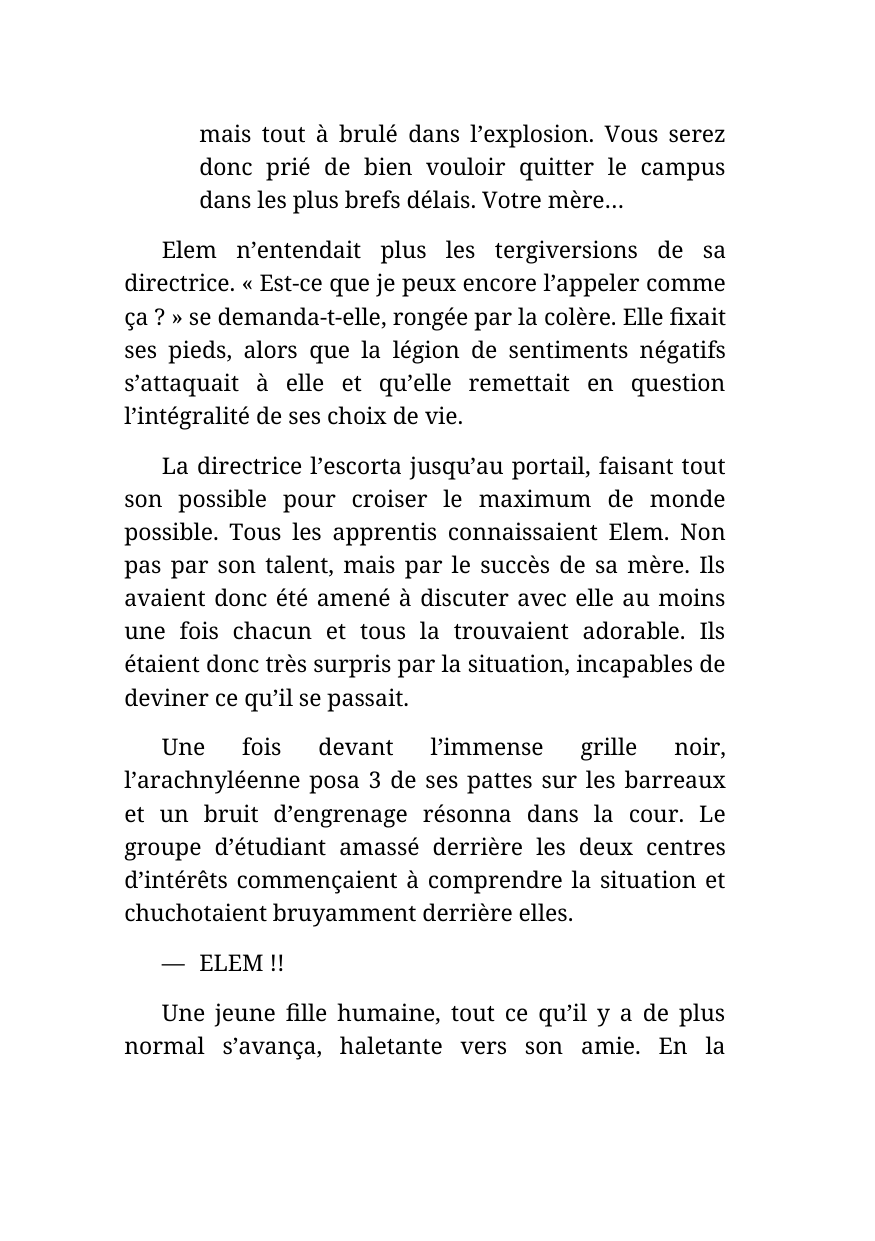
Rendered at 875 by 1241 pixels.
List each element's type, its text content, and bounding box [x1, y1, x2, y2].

text Une jeune fille humaine, tout ce qu’il y a de plus normal s’avança, haletante vers son amie. En la [124, 996, 726, 1061]
list ELEM !! [162, 947, 726, 978]
list mais tout à brulé dans l’explosion. Vous serez donc prié de bien vouloir quitter le campus dans les plus brefs délais. Votre mère… [162, 118, 726, 216]
text La directrice l’escorta jusqu’au portail, faisant tout son possible pour croiser le maximum de monde possible. Tous les apprentis connaissaient Elem. Non pas par son talent, mais par le succès de sa mère. Ils avaient donc été amené à discuter avec elle au moins une fois chacun et tous la trouvaient adorable. Ils étaient donc très surpris par la situation, incapables de deviner ce qu’il se passait. [124, 449, 726, 713]
text Elem n’entendait plus les tergiversions de sa directrice. « Est-ce que je peux encore l’appeler comme ça ? » se demanda-t-elle, rongée par la colère. Elle fixait ses pieds, alors que la légion de sentiments négatifs s’attaquait à elle et qu’elle remettait en question l’intégralité de ses choix de vie. [124, 234, 726, 431]
text Une fois devant l’immense grille noir, l’arachnyléenne posa 3 de ses pattes sur les barreaux et un bruit d’engrenage résonna dans la cour. Le groupe d’étudiant amassé derrière les deux centres d’intérêts commençaient à comprendre la situation et chuchotaient bruyamment derrière elles. [124, 731, 726, 928]
